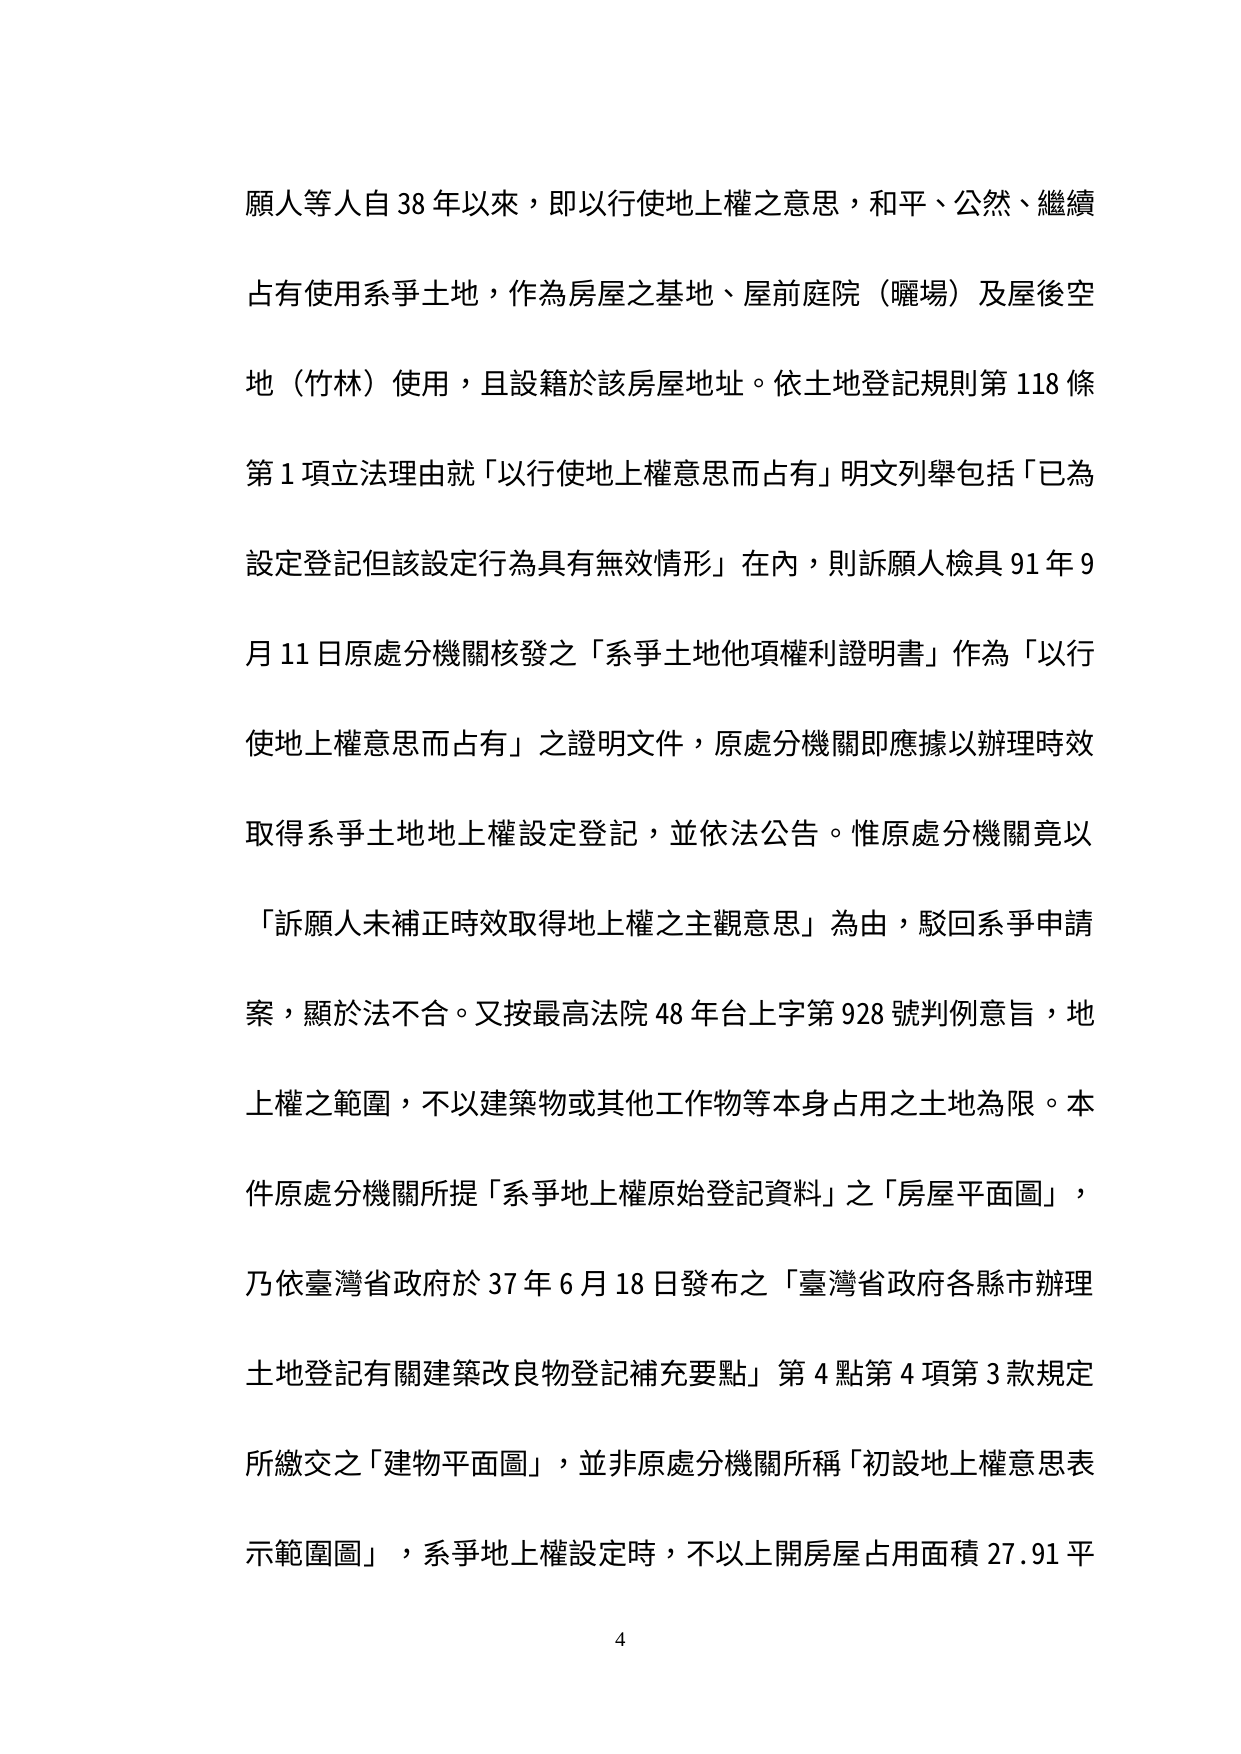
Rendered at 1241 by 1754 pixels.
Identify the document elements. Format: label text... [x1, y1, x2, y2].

table_cell 願人等人自38年以來，即以行使地上權之意思，和平、公然、繼續占有使用系爭土地，作為房屋之基地、屋前庭院（曬場）及屋後空地（竹林）使用，且設籍於該房屋地址。依土地登記規則第118條第1項立法理由就「以行使地上權意思而占有」明文列舉包括「已為設定登記但該設定行為具有無效情形」在內，則訴願人檢具91年9月11日原處分機關核發之「系爭土地他項權利證明書」作為「以行使地上權意思而占有」之證明文件，原處分機關即應據以辦理時效取得系爭土地地上權設定登記，並依法公告。惟原處分機關竟以「訴願人未補正時效取得地上權之主觀意思」為由，駁回系爭申請案，顯於法不合。又按最高法院48年台上字第928號判例意旨，地上權之範圍，不以建築物或其他工作物等本身占用之土地為限。本件原處分機關所提「系爭地上權原始登記資料」之「房屋平面圖」，乃依臺灣省政府於37年6月18日發布之「臺灣省政府各縣市辦理土地登記有關建築改良物登記補充要點」第4點第4項第3款規定所繳交之「建物平面圖」，並非原處分機關所稱「初設地上權意思表示範圍圖」，系爭地上權設定時，不以上開房屋占用面積27.91平 [234, 165, 1106, 1589]
table_cell [150, 165, 234, 1589]
